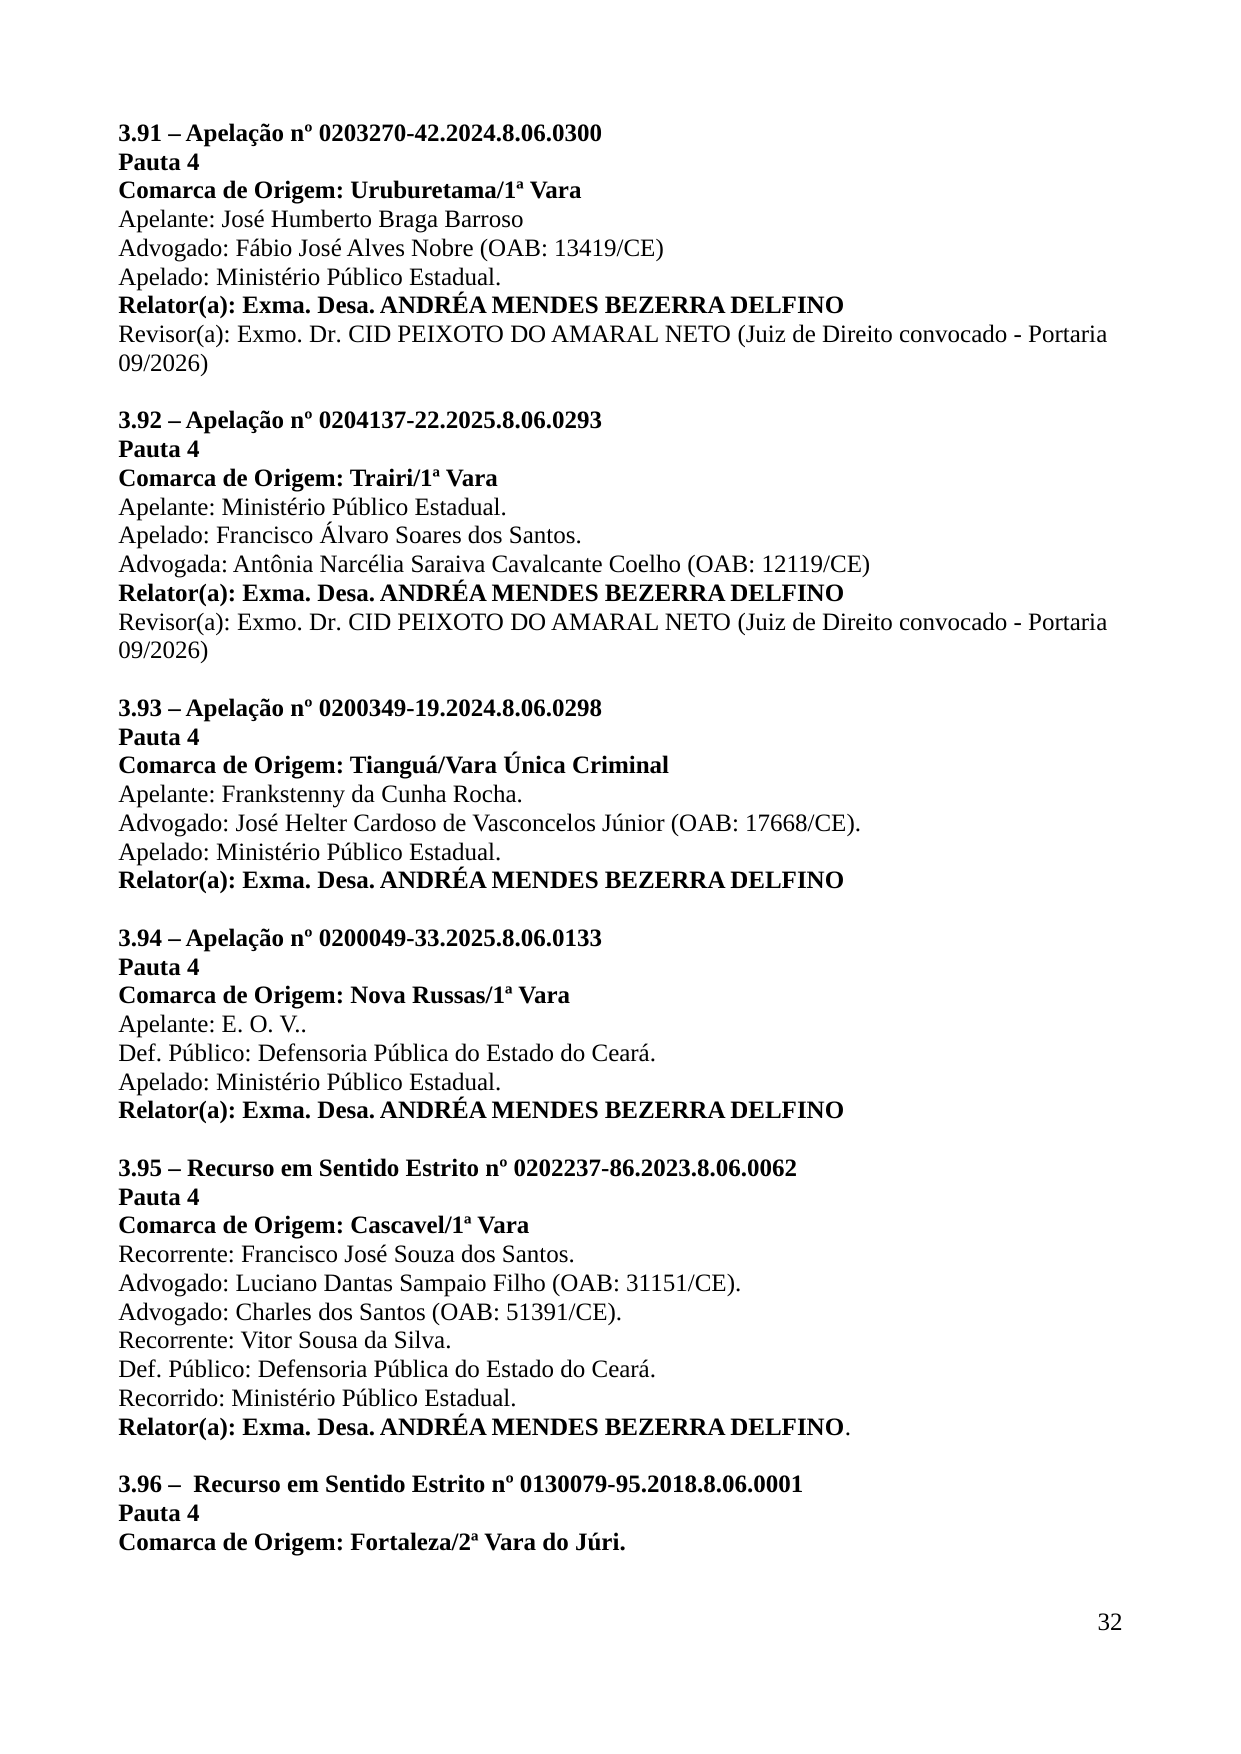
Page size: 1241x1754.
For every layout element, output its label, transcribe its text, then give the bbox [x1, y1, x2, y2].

text Pauta 4 [118, 952, 1122, 981]
text Apelado: Ministério Público Estadual. [118, 1067, 1122, 1096]
text Apelante: Frankstenny da Cunha Rocha. [118, 779, 1122, 808]
text Recorrente: Vitor Sousa da Silva. [118, 1326, 1122, 1354]
text Advogado: Charles dos Santos (OAB: 51391/CE). [118, 1297, 1122, 1326]
text 3.95 – Recurso em Sentido Estrito nº 0202237-86.2023.8.06.0062 [118, 1153, 1122, 1182]
text Comarca de Origem: Fortaleza/2ª Vara do Júri. [118, 1527, 1122, 1556]
text Apelado: Ministério Público Estadual. [118, 262, 1122, 291]
text Relator(a): Exma. Desa. ANDRÉA MENDES BEZERRA DELFINO [118, 866, 1122, 894]
text 3.92 – Apelação nº 0204137-22.2025.8.06.0293 [118, 406, 1122, 434]
text Relator(a): Exma. Desa. ANDRÉA MENDES BEZERRA DELFINO [118, 578, 1122, 607]
text Comarca de Origem: Nova Russas/1ª Vara [118, 981, 1122, 1009]
text 3.93 – Apelação nº 0200349-19.2024.8.06.0298 [118, 693, 1122, 722]
text 3.94 – Apelação nº 0200049-33.2025.8.06.0133 [118, 923, 1122, 952]
text Relator(a): Exma. Desa. ANDRÉA MENDES BEZERRA DELFINO [118, 291, 1122, 319]
text Comarca de Origem: Cascavel/1ª Vara [118, 1211, 1122, 1239]
text Advogada: Antônia Narcélia Saraiva Cavalcante Coelho (OAB: 12119/CE) [118, 549, 1122, 578]
text 3.96 – Recurso em Sentido Estrito nº 0130079-95.2018.8.06.0001 [118, 1469, 1122, 1498]
text Advogado: Fábio José Alves Nobre (OAB: 13419/CE) [118, 233, 1122, 262]
text Advogado: Luciano Dantas Sampaio Filho (OAB: 31151/CE). [118, 1268, 1122, 1297]
text Relator(a): Exma. Desa. ANDRÉA MENDES BEZERRA DELFINO [118, 1096, 1122, 1124]
text Revisor(a): Exmo. Dr. CID PEIXOTO DO AMARAL NETO (Juiz de Direito convocado - Portaria 09/2026) [118, 319, 1122, 377]
text Apelado: Ministério Público Estadual. [118, 837, 1122, 866]
text Apelante: Ministério Público Estadual. [118, 492, 1122, 521]
text Comarca de Origem: Uruburetama/1ª Vara [118, 176, 1122, 204]
text Pauta 4 [118, 147, 1122, 176]
text Advogado: José Helter Cardoso de Vasconcelos Júnior (OAB: 17668/CE). [118, 808, 1122, 837]
text Pauta 4 [118, 1498, 1122, 1527]
text Apelado: Francisco Álvaro Soares dos Santos. [118, 521, 1122, 549]
text Pauta 4 [118, 434, 1122, 463]
text 3.91 – Apelação nº 0203270-42.2024.8.06.0300 [118, 118, 1122, 147]
text Comarca de Origem: Tianguá/Vara Única Criminal [118, 751, 1122, 779]
text Def. Público: Defensoria Pública do Estado do Ceará. [118, 1038, 1122, 1067]
text Relator(a): Exma. Desa. ANDRÉA MENDES BEZERRA DELFINO. [118, 1412, 1122, 1441]
text Recorrido: Ministério Público Estadual. [118, 1383, 1122, 1412]
text Pauta 4 [118, 1182, 1122, 1211]
text Apelante: José Humberto Braga Barroso [118, 204, 1122, 233]
text Comarca de Origem: Trairi/1ª Vara [118, 463, 1122, 492]
text Revisor(a): Exmo. Dr. CID PEIXOTO DO AMARAL NETO (Juiz de Direito convocado - Portaria 09/2026) [118, 607, 1122, 664]
text Apelante: E. O. V.. [118, 1009, 1122, 1038]
text Def. Público: Defensoria Pública do Estado do Ceará. [118, 1354, 1122, 1383]
text Recorrente: Francisco José Souza dos Santos. [118, 1239, 1122, 1268]
text Pauta 4 [118, 722, 1122, 751]
